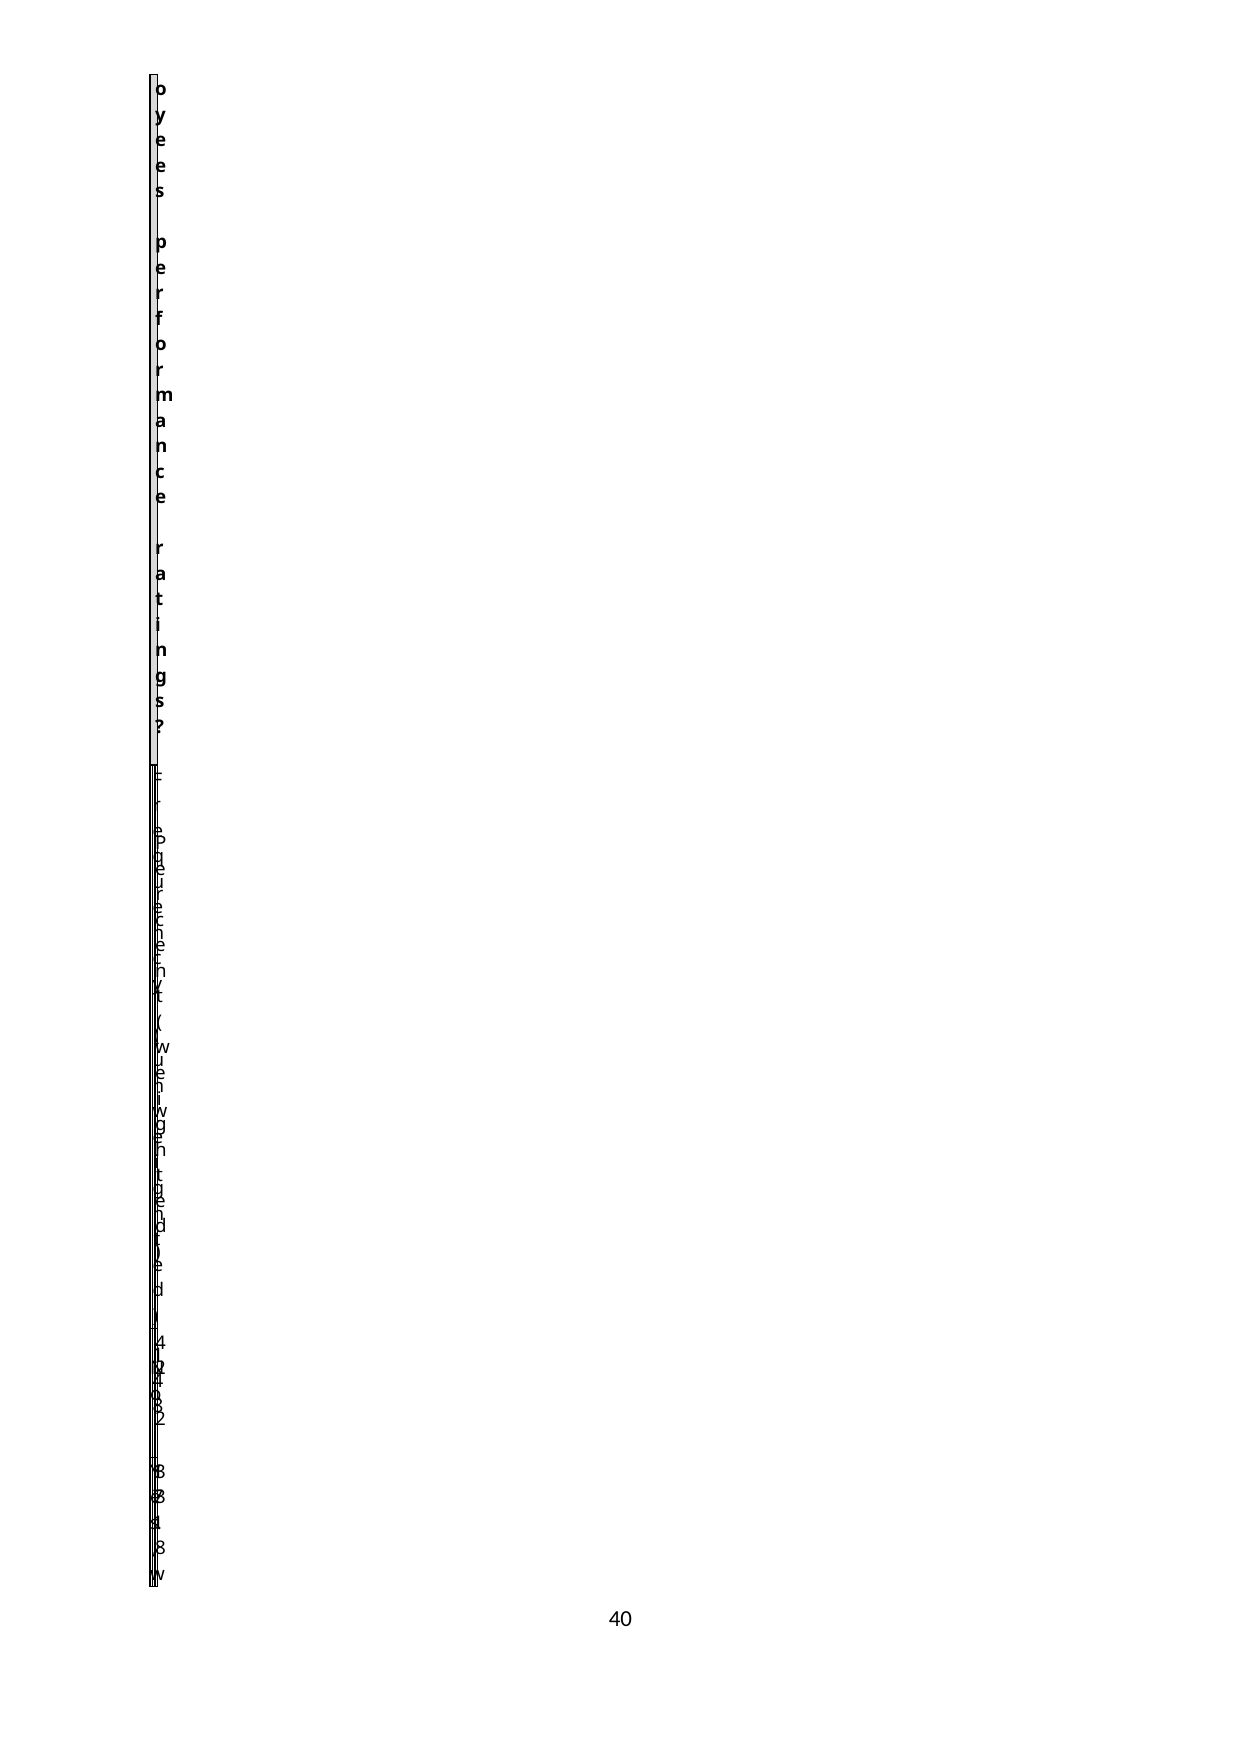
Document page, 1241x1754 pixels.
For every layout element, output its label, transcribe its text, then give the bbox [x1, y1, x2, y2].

table_header CQ3 Does your PM system include a process for giving employees performance ratings? [151, 75, 157, 764]
